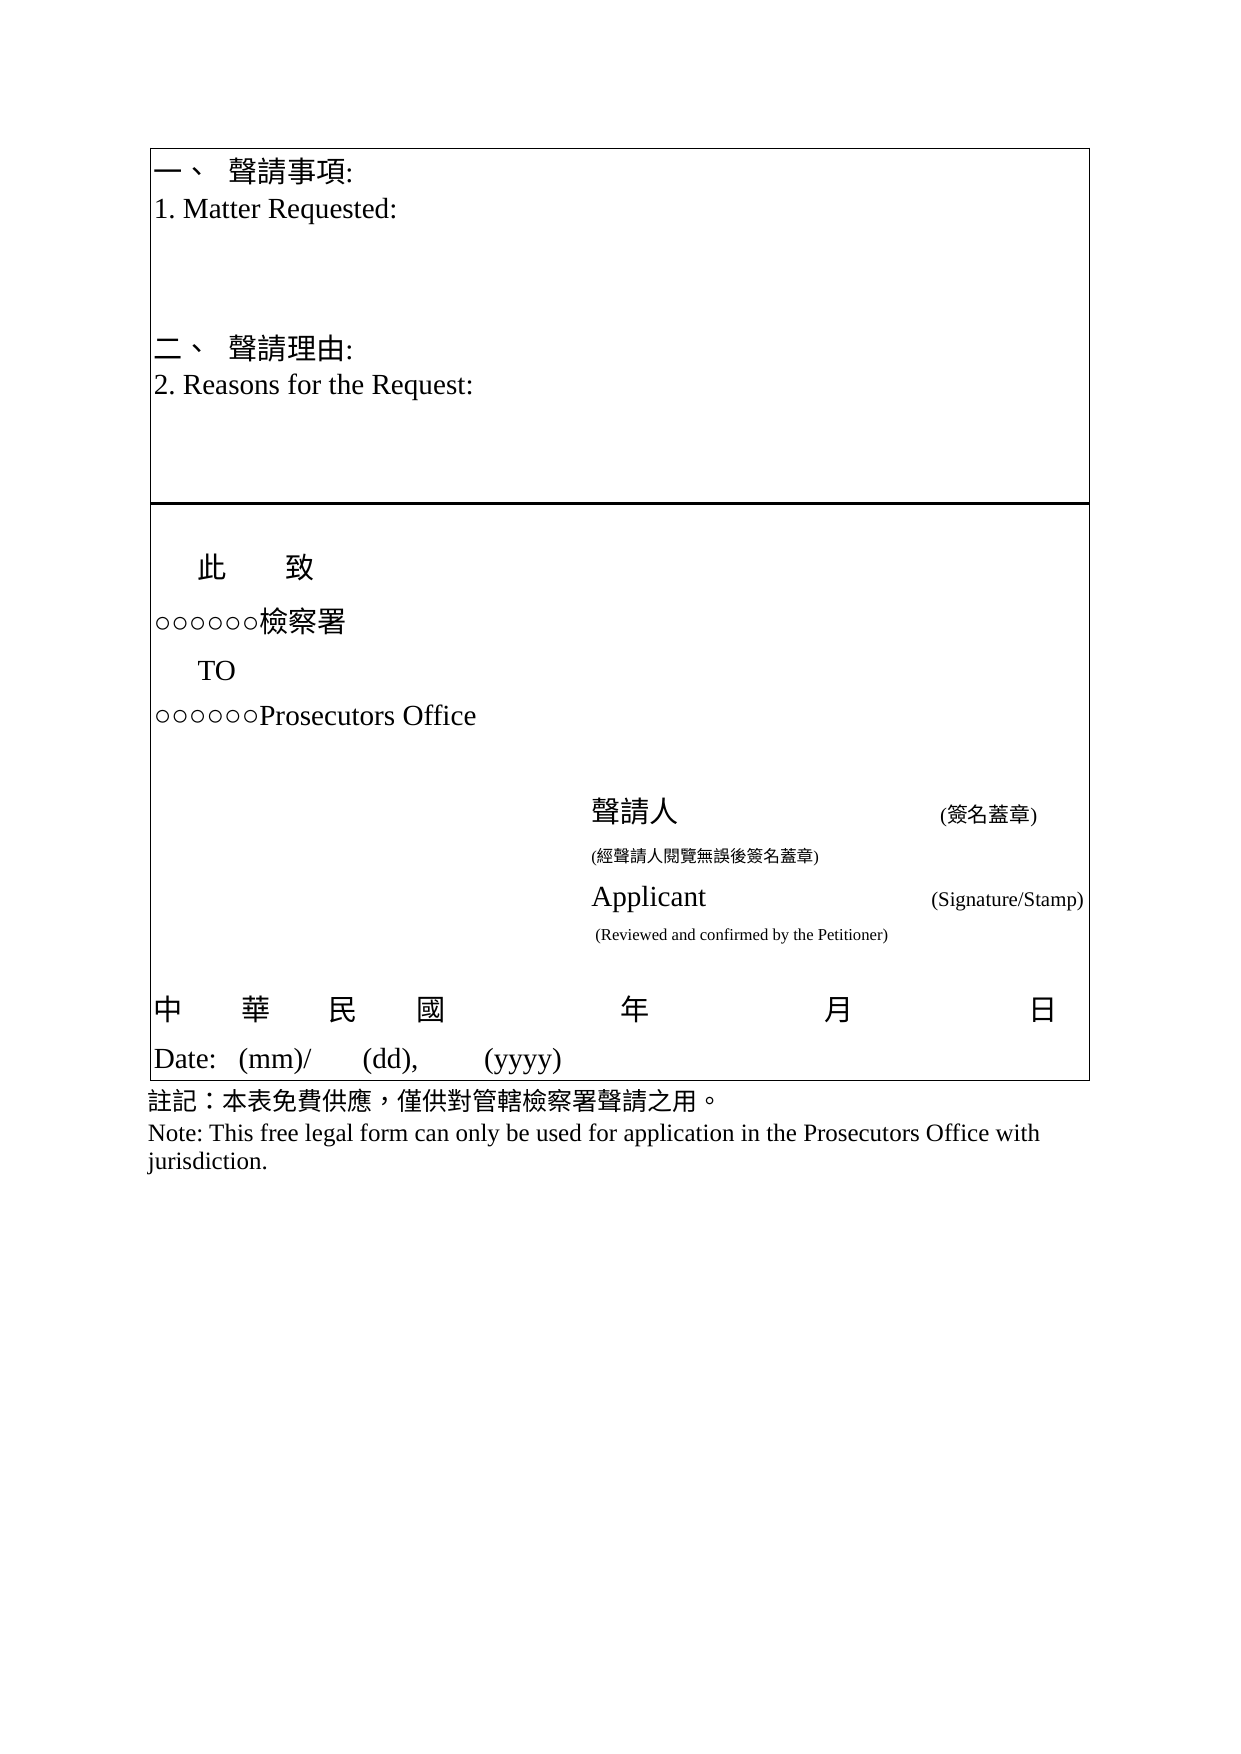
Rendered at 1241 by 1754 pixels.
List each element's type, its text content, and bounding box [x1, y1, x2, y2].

table_cell 聲請事項: 1. Matter Requested: 聲請理由: 2. Reasons for the Request: [151, 149, 1089, 502]
table_cell 此 致 ○○○○○○檢察署 TO ○○○○○○Prosecutors Office 聲請人 (簽名蓋章) (經聲請人閱覽無誤後簽名蓋章) Applicant (Signature/Stamp) (Reviewed and confirmed by the Petitioner) 中 華 民 國 年 月 日 Date: (mm)/ (dd), (yyyy) [151, 505, 1089, 1080]
text Note: This free legal form can only be used for application in the Prosecutors Office with jurisdiction. [148, 1118, 1092, 1175]
text 註記：本表免費供應，僅供對管轄檢察署聲請之用。 [148, 1081, 1092, 1118]
